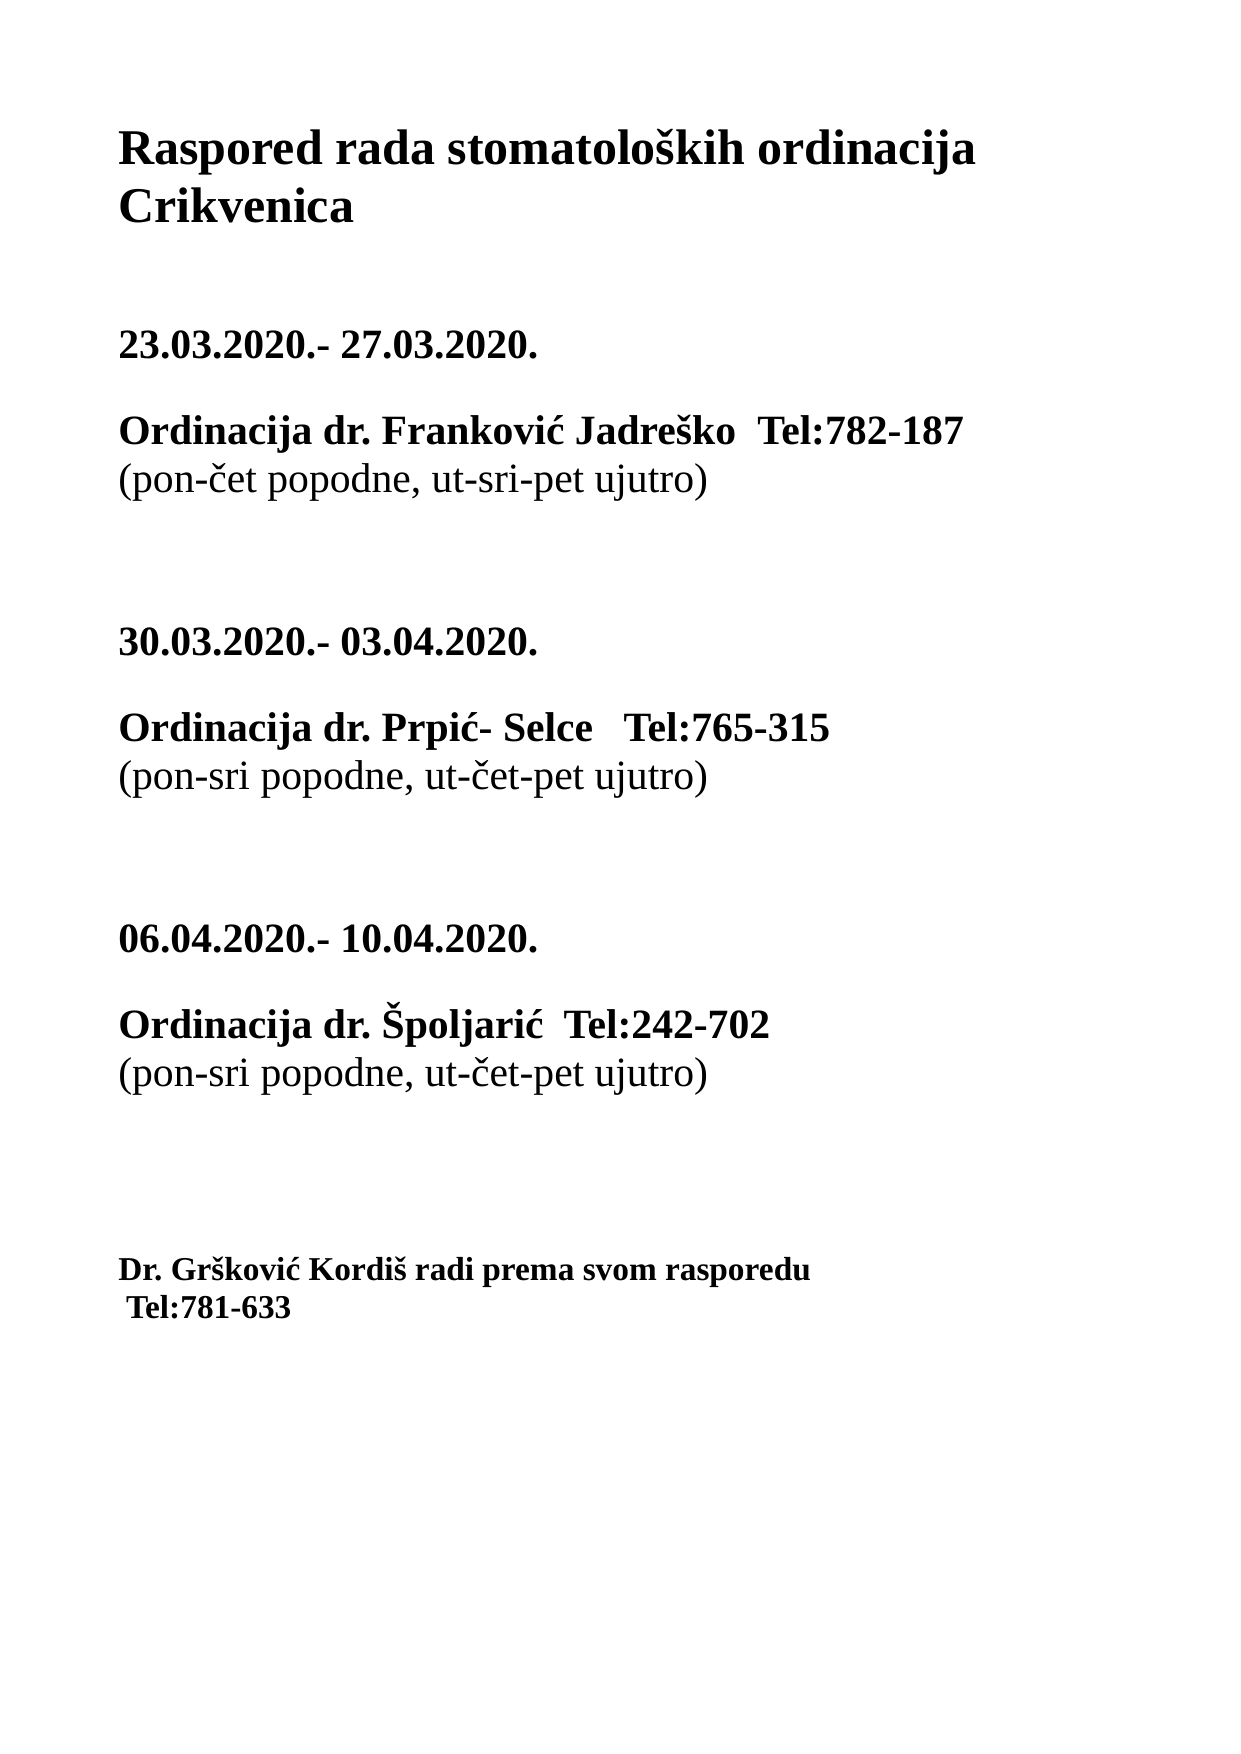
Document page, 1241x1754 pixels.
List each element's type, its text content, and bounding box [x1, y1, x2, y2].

text Ordinacija dr. Prpić- Selce Tel:765-315 [118, 703, 1122, 751]
text 30.03.2020.- 03.04.2020. [118, 616, 1122, 664]
text 23.03.2020.- 27.03.2020. [118, 319, 1122, 367]
text Ordinacija dr. Špoljarić Tel:242-702 [118, 1000, 1122, 1048]
text Dr. Gršković Kordiš radi prema svom rasporedu [118, 1249, 1122, 1287]
text Tel:781-633 [118, 1287, 1122, 1326]
text (pon-sri popodne, ut-čet-pet ujutro) [118, 751, 1122, 798]
text (pon-sri popodne, ut-čet-pet ujutro) [118, 1048, 1122, 1096]
text 06.04.2020.- 10.04.2020. [118, 913, 1122, 961]
text (pon-čet popodne, ut-sri-pet ujutro) [118, 453, 1122, 501]
text Ordinacija dr. Franković Jadreško Tel:782-187 [118, 406, 1122, 453]
text Raspored rada stomatoloških ordinacija Crikvenica [118, 118, 1122, 233]
